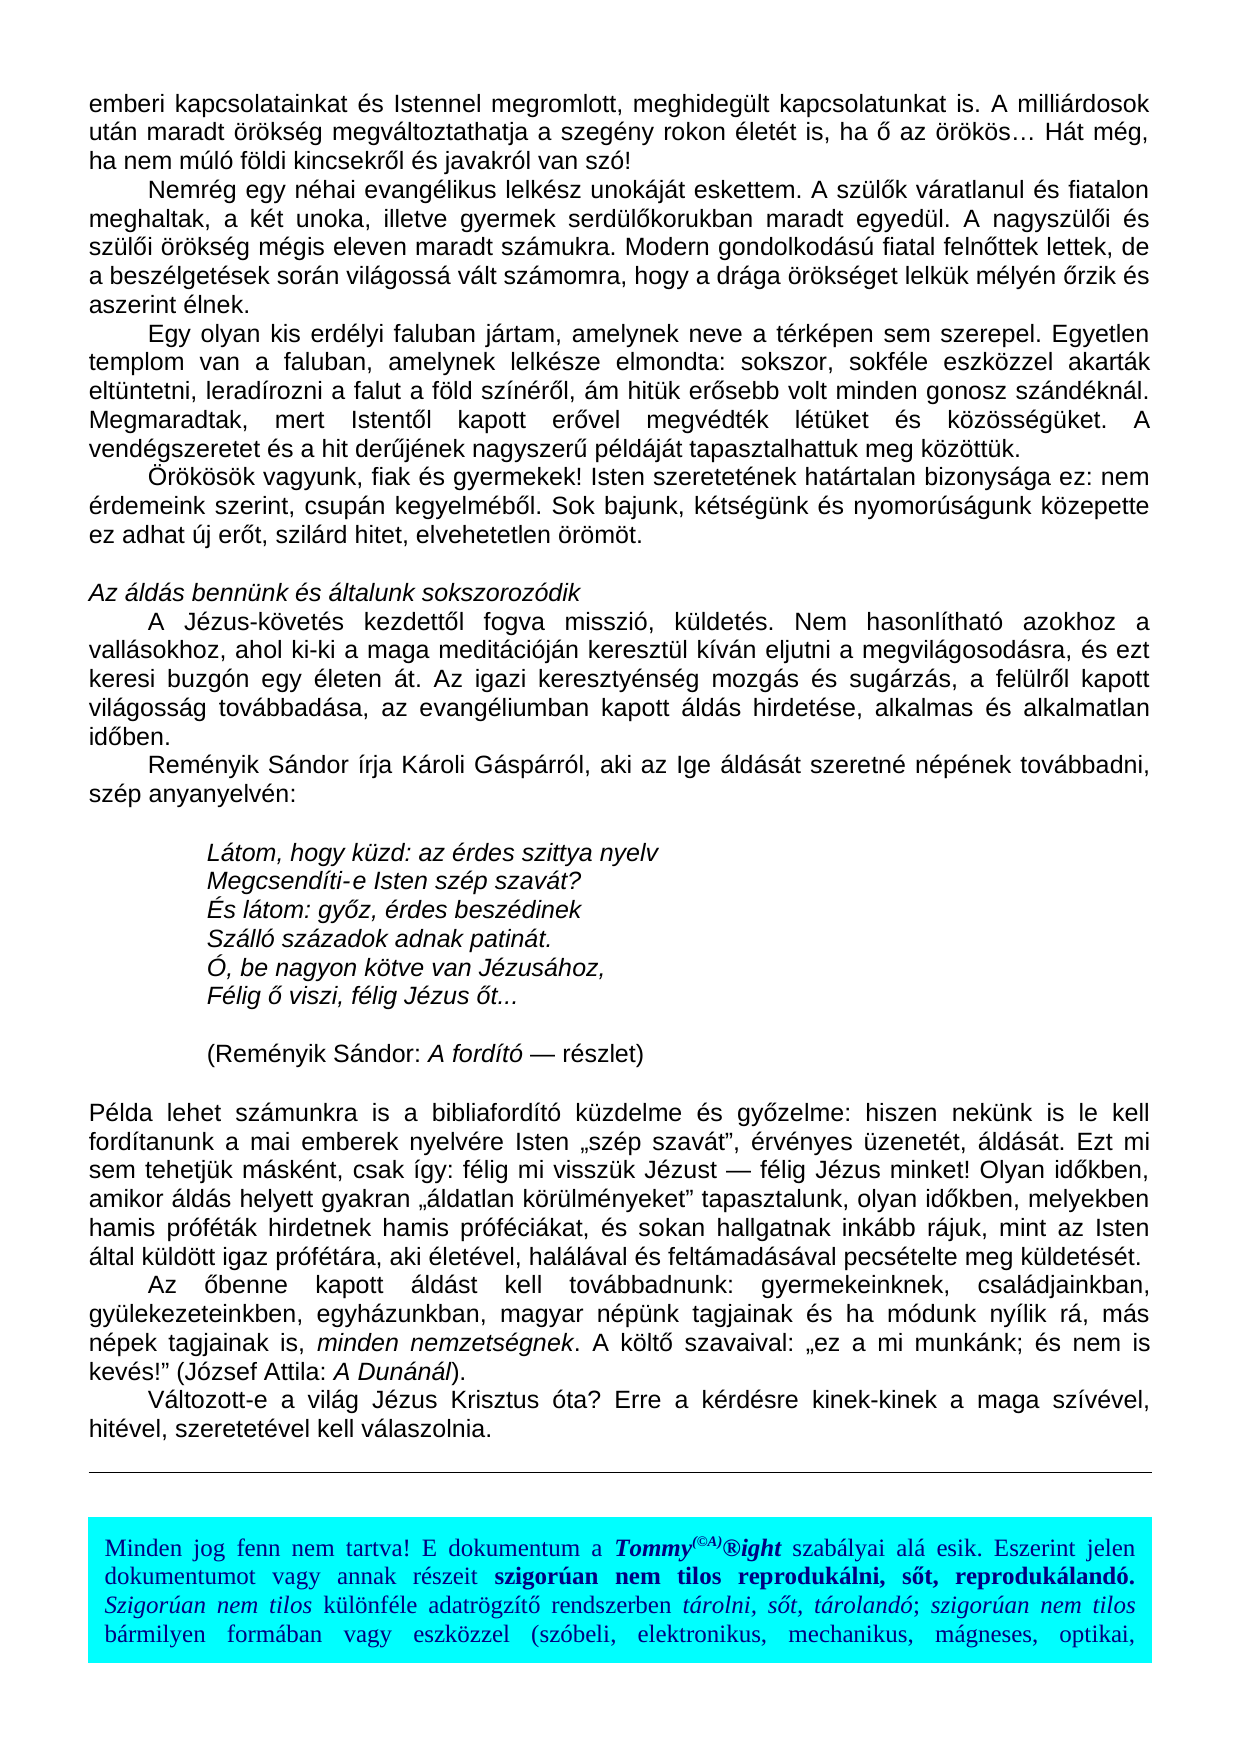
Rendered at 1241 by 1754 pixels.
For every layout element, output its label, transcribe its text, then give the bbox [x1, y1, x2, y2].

text Példa lehet számunkra is a bibliafordító küzdelme és győzelme: hiszen nekünk is le kell fordítanunk a mai emberek nyelvére Isten „szép szavát”, érvényes üzenetét, áldását. Ezt mi sem tehetjük másként, csak így: félig mi visszük Jézust — félig Jézus minket! Olyan időkben, amikor áldás helyett gyakran „áldatlan körülményeket” tapasztalunk, olyan időkben, melyekben hamis próféták hirdetnek hamis próféciákat, és sokan hallgatnak inkább rájuk, mint az Isten által küldött igaz prófétára, aki életével, halálával és feltámadásával pecsételte meg küldetését. [88, 1098, 1152, 1270]
text A Jézus-követés kezdettől fogva misszió, küldetés. Nem hasonlítható azokhoz a vallásokhoz, ahol ki-ki a maga meditációján keresztül kíván eljutni a megvilágosodásra, és ezt keresi buzgón egy életen át. Az igazi keresztyénség mozgás és sugárzás, a felülről kapott világosság továbbadása, az evangéliumban kapott áldás hirdetése, alkalmas és alkalmatlan időben. [88, 607, 1152, 751]
text Az őbenne kapott áldást kell továbbadnunk: gyermekeinknek, családjainkban, gyülekezeteinkben, egyházunkban, magyar népünk tagjainak és ha módunk nyílik rá, más népek tagjainak is, minden nemzetségnek. A költő szavaival: „ez a mi munkánk; és nem is kevés!” (József Attila: A Dunánál). [88, 1270, 1152, 1385]
text emberi kapcsolatainkat és Istennel megromlott, meghidegült kapcsolatunkat is. A milliárdosok után maradt örökség megváltoztathatja a szegény rokon életét is, ha ő az örökös… Hát még, ha nem múló földi kincsekről és javakról van szó! [88, 88, 1152, 175]
text Egy olyan kis erdélyi faluban jártam, amelynek neve a térképen sem szerepel. Egyetlen templom van a faluban, amelynek lelkésze elmondta: sokszor, sokféle eszközzel akarták eltüntetni, leradírozni a falut a föld színéről, ám hitük erősebb volt minden gonosz szándéknál. Megmaradtak, mert Istentől kapott erővel megvédték létüket és közösségüket. A vendégszeretet és a hit derűjének nagyszerű példáját tapasztalhattuk meg közöttük. [88, 318, 1152, 462]
text Az áldás bennünk és általunk sokszorozódik [88, 578, 1152, 607]
text Reményik Sándor írja Károli Gáspárról, aki az Ige áldását szeretné népének továbbadni, szép anyanyelvén: [88, 751, 1152, 808]
text Változott‑e a világ Jézus Krisztus óta? Erre a kérdésre kinek-kinek a maga szívével, hitével, szeretetével kell válaszolnia. [88, 1385, 1152, 1443]
text (Reményik Sándor: A fordító — részlet) [207, 1039, 1152, 1068]
text Örökösök vagyunk, fiak és gyermekek! Isten szeretetének határtalan bizonysága ez: nem érdemeink szerint, csupán kegyelméből. Sok bajunk, kétségünk és nyomorúságunk közepette ez adhat új erőt, szilárd hitet, elvehetetlen örömöt. [88, 462, 1152, 548]
text Minden jog fenn nem tartva! E dokumentum a Tommy(©A)®ight szabályai alá esik. Eszerint jelen dokumentumot vagy annak részeit szigorúan nem tilos reprodukálni, sőt, reprodukálandó. Szigorúan nem tilos különféle adatrögzítő rendszerben tárolni, sőt, tárolandó; szigorúan nem tilos bármilyen formában vagy eszközzel (szóbeli, elektronikus, mechanikus, mágneses, optikai, [90, 1518, 1151, 1662]
text Látom, hogy küzd: az érdes szittya nyelv Megcsendíti‑e Isten szép szavát? És látom: győz, érdes beszédinek Szálló századok adnak patinát. Ó, be nagyon kötve van Jézusához, Félig ő viszi, félig Jézus őt... [207, 837, 1152, 1010]
text Nemrég egy néhai evangélikus lelkész unokáját eskettem. A szülők váratlanul és fiatalon meghaltak, a két unoka, illetve gyermek serdülőkorukban maradt egyedül. A nagyszülői és szülői örökség mégis eleven maradt számukra. Modern gondolkodású fiatal felnőttek lettek, de a beszélgetések során világossá vált számomra, hogy a drága örökséget lelkük mélyén őrzik és aszerint élnek. [88, 175, 1152, 318]
